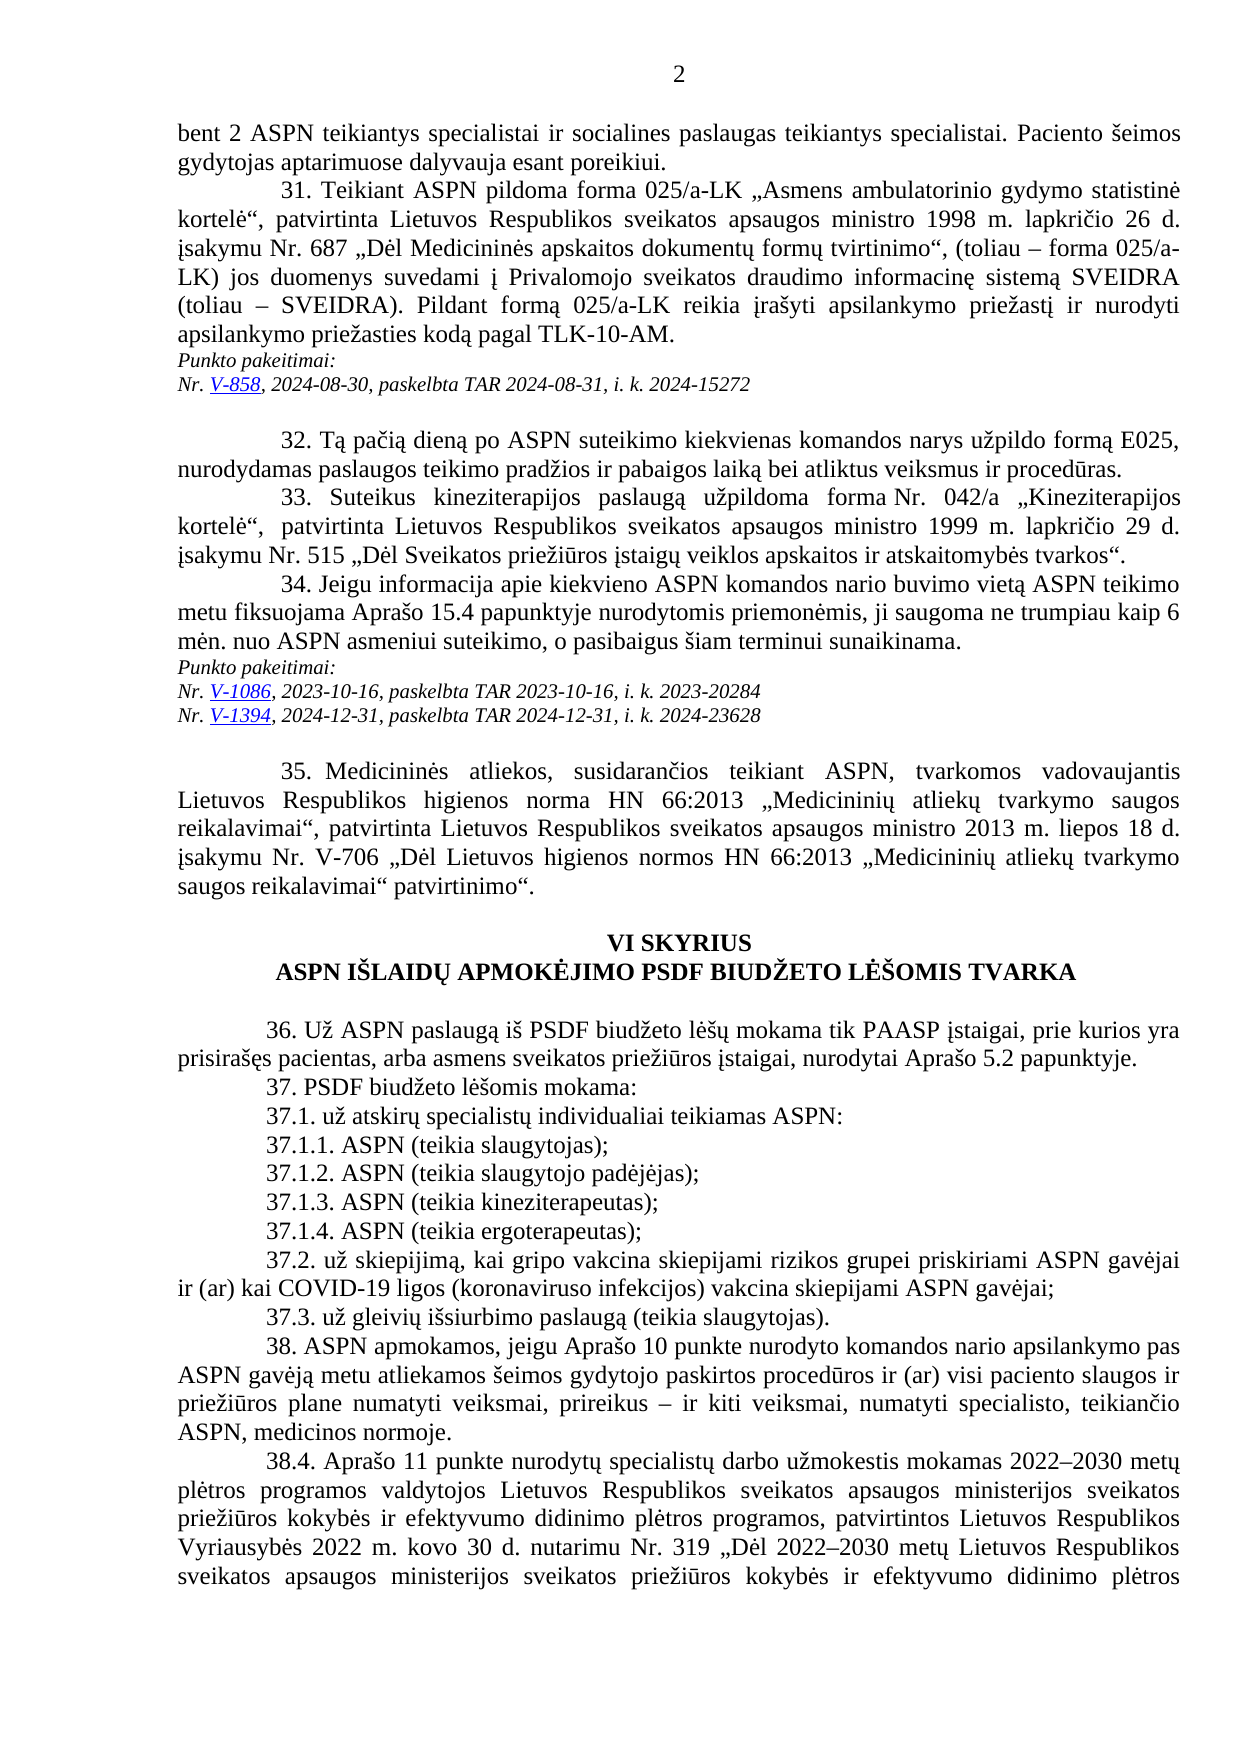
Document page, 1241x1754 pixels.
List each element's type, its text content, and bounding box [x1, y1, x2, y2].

text 37.1.1. ASPN (teikia slaugytojas); [177, 1130, 1181, 1158]
text 35. Medicininės atliekos, susidarančios teikiant ASPN, tvarkomos vadovaujantis Lietuvos Respublikos higienos norma HN 66:2013 „Medicininių atliekų tvarkymo saugos reikalavimai“, patvirtinta Lietuvos Respublikos sveikatos apsaugos ministro 2013 m. liepos 18 d. įsakymu Nr. V-706 „Dėl Lietuvos higienos normos HN 66:2013 „Medicininių atliekų tvarkymo saugos reikalavimai“ patvirtinimo“. [177, 756, 1181, 900]
text 37.2. už skiepijimą, kai gripo vakcina skiepijami rizikos grupei priskiriami ASPN gavėjai ir (ar) kai COVID-19 ligos (koronaviruso infekcijos) vakcina skiepijami ASPN gavėjai; [177, 1245, 1181, 1302]
text Punkto pakeitimai: [177, 655, 1181, 679]
text Punkto pakeitimai: [177, 348, 1181, 372]
text 32. Tą pačią dieną po ASPN suteikimo kiekvienas komandos narys užpildo formą E025, nurodydamas paslaugos teikimo pradžios ir pabaigos laiką bei atliktus veiksmus ir procedūras. [177, 425, 1181, 482]
text ASPN IŠLAIDŲ APMOKĖJIMO PSDF BIUDŽETO LĖŠOMIS TVARKA [177, 957, 1181, 986]
text 34. Jeigu informacija apie kiekvieno ASPN komandos nario buvimo vietą ASPN teikimo metu fiksuojama Aprašo 15.4 papunktyje nurodytomis priemonėmis, ji saugoma ne trumpiau kaip 6 mėn. nuo ASPN asmeniui suteikimo, o pasibaigus šiam terminui sunaikinama. [177, 569, 1181, 655]
text 37.3. už gleivių išsiurbimo paslaugą (teikia slaugytojas). [177, 1302, 1181, 1331]
text 36. Už ASPN paslaugą iš PSDF biudžeto lėšų mokama tik PAASP įstaigai, prie kurios yra prisirašęs pacientas, arba asmens sveikatos priežiūros įstaigai, nurodytai Aprašo 5.2 papunktyje. [177, 1015, 1181, 1072]
text 38. ASPN apmokamos, jeigu Aprašo 10 punkte nurodyto komandos nario apsilankymo pas ASPN gavėją metu atliekamos šeimos gydytojo paskirtos procedūros ir (ar) visi paciento slaugos ir priežiūros plane numatyti veiksmai, prireikus – ir kiti veiksmai, numatyti specialisto, teikiančio ASPN, medicinos normoje. [177, 1331, 1181, 1446]
text Nr. V-1086, 2023-10-16, paskelbta TAR 2023-10-16, i. k. 2023-20284 [177, 679, 1181, 703]
text VI SKYRIUS [177, 928, 1181, 957]
text 37.1.2. ASPN (teikia slaugytojo padėjėjas); [177, 1158, 1181, 1187]
text 33. Suteikus kineziterapijos paslaugą užpildoma forma Nr. 042/a „Kineziterapijos kortelė“, patvirtinta Lietuvos Respublikos sveikatos apsaugos ministro 1999 m. lapkričio 29 d. įsakymu Nr. 515 „Dėl Sveikatos priežiūros įstaigų veiklos apskaitos ir atskaitomybės tvarkos“. [177, 482, 1181, 569]
text 37.1.4. ASPN (teikia ergoterapeutas); [177, 1216, 1181, 1245]
text 38.4. Aprašo 11 punkte nurodytų specialistų darbo užmokestis mokamas 2022–2030 metų plėtros programos valdytojos Lietuvos Respublikos sveikatos apsaugos ministerijos sveikatos priežiūros kokybės ir efektyvumo didinimo plėtros programos, patvirtintos Lietuvos Respublikos Vyriausybės 2022 m. kovo 30 d. nutarimu Nr. 319 „Dėl 2022–2030 metų Lietuvos Respublikos sveikatos apsaugos ministerijos sveikatos priežiūros kokybės ir efektyvumo didinimo plėtros [177, 1446, 1181, 1590]
text 37. PSDF biudžeto lėšomis mokama: [177, 1072, 1181, 1101]
text Nr. V-1394, 2024-12-31, paskelbta TAR 2024-12-31, i. k. 2024-23628 [177, 703, 1181, 727]
text Nr. V-858, 2024-08-30, paskelbta TAR 2024-08-31, i. k. 2024-15272 [177, 372, 1181, 396]
text 37.1. už atskirų specialistų individualiai teikiamas ASPN: [177, 1101, 1181, 1130]
text 31. Teikiant ASPN pildoma forma 025/a-LK „Asmens ambulatorinio gydymo statistinė kortelė“, patvirtinta Lietuvos Respublikos sveikatos apsaugos ministro 1998 m. lapkričio 26 d. įsakymu Nr. 687 „Dėl Medicininės apskaitos dokumentų formų tvirtinimo“, (toliau – forma 025/a-LK) jos duomenys suvedami į Privalomojo sveikatos draudimo informacinę sistemą SVEIDRA (toliau – SVEIDRA). Pildant formą 025/a-LK reikia įrašyti apsilankymo priežastį ir nurodyti apsilankymo priežasties kodą pagal TLK-10-AM. [177, 176, 1181, 348]
text bent 2 ASPN teikiantys specialistai ir socialines paslaugas teikiantys specialistai. Paciento šeimos gydytojas aptarimuose dalyvauja esant poreikiui. [177, 118, 1181, 176]
text 37.1.3. ASPN (teikia kineziterapeutas); [177, 1187, 1181, 1216]
